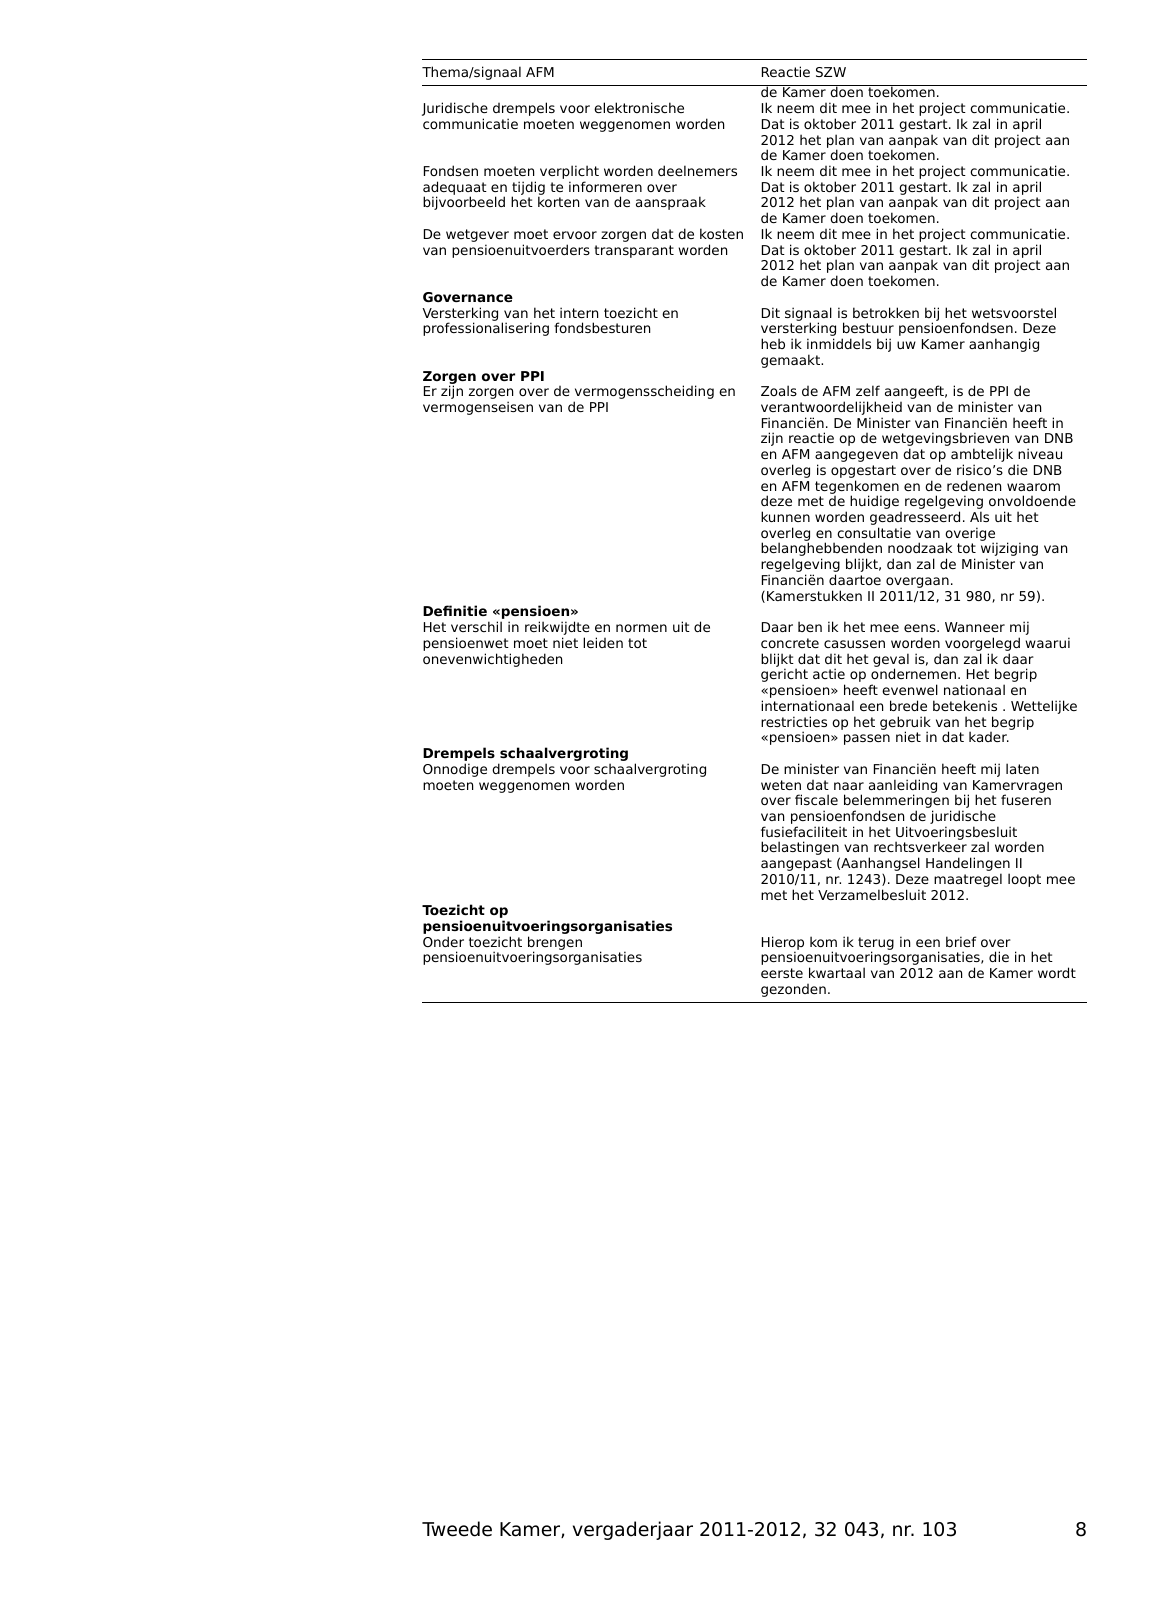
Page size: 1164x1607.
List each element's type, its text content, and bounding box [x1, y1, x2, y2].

table_cell Juridische drempels voor elektronische communicatie moeten weggenomen worden [422, 101, 754, 164]
table_cell De minister van Financiën heeft mij laten weten dat naar aanleiding van Kamervragen over fiscale belemmeringen bij het fuseren van pensioenfondsen de juridische fusiefaciliteit in het Uitvoeringsbesluit belastingen van rechtsverkeer zal worden aangepast (Aanhangsel Handelingen II 2010/11, nr. 1243). Deze maatregel loopt mee met het Verzamelbesluit 2012. [754, 762, 1087, 903]
table_cell Definitie «pensioen» [422, 604, 754, 620]
table_cell Governance [422, 290, 754, 305]
table_cell [754, 604, 1087, 620]
table_cell [754, 903, 1087, 934]
table_header Reactie SZW [754, 60, 1087, 85]
table_cell Onder toezicht brengen pensioenuitvoeringsorganisaties [422, 935, 754, 1002]
table_header Thema/signaal AFM [422, 60, 754, 85]
table_cell Ik neem dit mee in het project communicatie. Dat is oktober 2011 gestart. Ik zal in april 2012 het plan van aanpak van dit project aan de Kamer doen toekomen. [754, 227, 1087, 290]
table_cell Onnodige drempels voor schaalvergroting moeten weggenomen worden [422, 762, 754, 903]
table_cell Versterking van het intern toezicht en professionalisering fondsbesturen [422, 305, 754, 368]
table_cell Toezicht op pensioenuitvoeringsorganisaties [422, 903, 754, 934]
table_cell Ik neem dit mee in het project communicatie. Dat is oktober 2011 gestart. Ik zal in april 2012 het plan van aanpak van dit project aan de Kamer doen toekomen. [754, 101, 1087, 164]
table_cell Daar ben ik het mee eens. Wanneer mij concrete casussen worden voorgelegd waarui blijkt dat dit het geval is, dan zal ik daar gericht actie op ondernemen. Het begrip «pensioen» heeft evenwel nationaal en internationaal een brede betekenis . Wettelijke restricties op het gebruik van het begrip «pensioen» passen niet in dat kader. [754, 620, 1087, 746]
table_cell [754, 368, 1087, 384]
table_cell [754, 290, 1087, 305]
table_cell De wetgever moet ervoor zorgen dat de kosten van pensioenuitvoerders transparant worden [422, 227, 754, 290]
table_cell Fondsen moeten verplicht worden deelnemers adequaat en tijdig te informeren over bijvoorbeeld het korten van de aanspraak [422, 164, 754, 227]
table_cell Het verschil in reikwijdte en normen uit de pensioenwet moet niet leiden tot onevenwichtigheden [422, 620, 754, 746]
table_cell Zoals de AFM zelf aangeeft, is de PPI de verantwoordelijkheid van de minister van Financiën. De Minister van Financiën heeft in zijn reactie op de wetgevingsbrieven van DNB en AFM aangegeven dat op ambtelijk niveau overleg is opgestart over de risico’s die DNB en AFM tegenkomen en de redenen waarom deze met de huidige regelgeving onvoldoende kunnen worden geadresseerd. Als uit het overleg en consultatie van overige belanghebbenden noodzaak tot wijziging van regelgeving blijkt, dan zal de Minister van Financiën daartoe overgaan. (Kamerstukken II 2011/12, 31 980, nr 59). [754, 384, 1087, 604]
table_cell Drempels schaalvergroting [422, 746, 754, 762]
table_cell Er zijn zorgen over de vermogensscheiding en vermogenseisen van de PPI [422, 384, 754, 604]
table_cell [754, 746, 1087, 762]
table_cell Hierop kom ik terug in een brief over pensioenuitvoeringsorganisaties, die in het eerste kwartaal van 2012 aan de Kamer wordt gezonden. [754, 935, 1087, 1002]
table_cell Zorgen over PPI [422, 368, 754, 384]
table_cell Ik neem dit mee in het project communicatie. Dat is oktober 2011 gestart. Ik zal in april 2012 het plan van aanpak van dit project aan de Kamer doen toekomen. [754, 164, 1087, 227]
table_cell Dit signaal is betrokken bij het wetsvoorstel versterking bestuur pensioenfondsen. Deze heb ik inmiddels bij uw Kamer aanhangig gemaakt. [754, 305, 1087, 368]
table_cell de Kamer doen toekomen. [754, 86, 1087, 101]
table_cell [422, 86, 754, 101]
